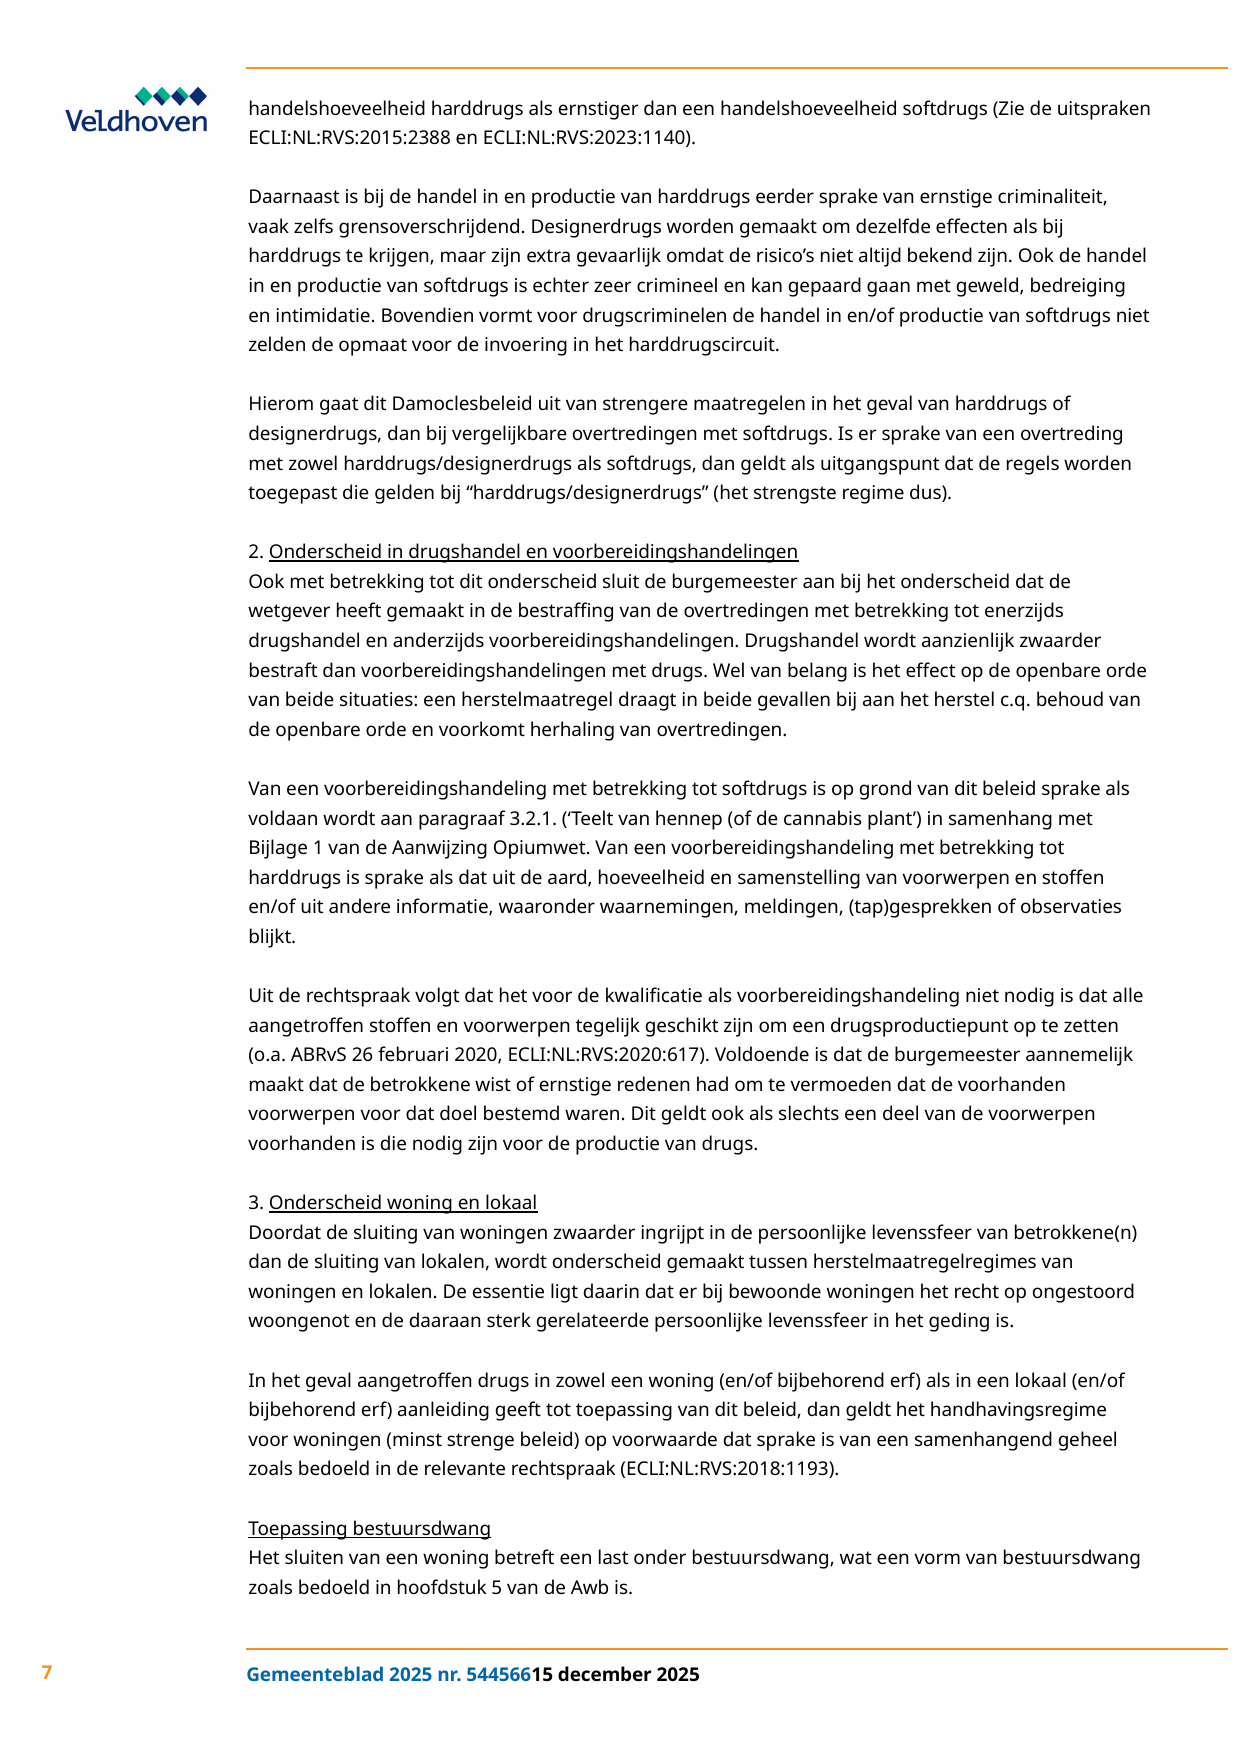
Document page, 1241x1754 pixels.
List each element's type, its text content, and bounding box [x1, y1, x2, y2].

text Hierom gaat dit Damoclesbeleid uit van strengere maatregelen in het geval van harddrugs of designerdrugs, dan bij vergelijkbare overtredingen met softdrugs. Is er sprake van een overtreding met zowel harddrugs/designerdrugs als softdrugs, dan geldt als uitgangspunt dat de regels worden toegepast die gelden bij “harddrugs/designerdrugs” (het strengste regime dus). [248, 391, 1152, 505]
text Ook met betrekking tot dit onderscheid sluit de burgemeester aan bij het onderscheid dat de wetgever heeft gemaakt in de bestraffing van de overtredingen met betrekking tot enerzijds drugshandel en anderzijds voorbereidingshandelingen. Drugshandel wordt aanzienlijk zwaarder bestraft dan voorbereidingshandelingen met drugs. Wel van belang is het effect op de openbare orde van beide situaties: een herstelmaatregel draagt in beide gevallen bij aan het herstel c.q. behoud van de openbare orde en voorkomt herhaling van overtredingen. [248, 568, 1152, 742]
text 3. Onderscheid woning en lokaal [248, 1189, 1152, 1215]
picture [41, 47, 231, 172]
text Daarnaast is bij de handel in en productie van harddrugs eerder sprake van ernstige criminaliteit, vaak zelfs grensoverschrijdend. Designerdrugs worden gemaakt om dezelfde effecten als bij harddrugs te krijgen, maar zijn extra gevaarlijk omdat de risico’s niet altijd bekend zijn. Ook de handel in en productie van softdrugs is echter zeer crimineel en kan gepaard gaan met geweld, bedreiging en intimidatie. Bovendien vormt voor drugscriminelen de handel in en/of productie van softdrugs niet zelden de opmaat voor de invoering in het harddrugscircuit. [248, 183, 1152, 357]
text handelshoeveelheid harddrugs als ernstiger dan een handelshoeveelheid softdrugs (Zie de uitspraken ECLI:NL:RVS:2015:2388 en ECLI:NL:RVS:2023:1140). [248, 95, 1152, 150]
text Uit de rechtspraak volgt dat het voor de kwalificatie als voorbereidingshandeling niet nodig is dat alle aangetroffen stoffen en voorwerpen tegelijk geschikt zijn om een drugsproductiepunt op te zetten (o.a. ABRvS 26 februari 2020, ECLI:NL:RVS:2020:617). Voldoende is dat de burgemeester aannemelijk maakt dat de betrokkene wist of ernstige redenen had om te vermoeden dat de voorhanden voorwerpen voor dat doel bestemd waren. Dit geldt ook als slechts een deel van de voorwerpen voorhanden is die nodig zijn voor de productie van drugs. [248, 982, 1152, 1156]
text In het geval aangetroffen drugs in zowel een woning (en/of bijbehorend erf) als in een lokaal (en/of bijbehorend erf) aanleiding geeft tot toepassing van dit beleid, dan geldt het handhavingsregime voor woningen (minst strenge beleid) op voorwaarde dat sprake is van een samenhangend geheel zoals bedoeld in de relevante rechtspraak (ECLI:NL:RVS:2018:1193). [248, 1367, 1152, 1481]
text Toepassing bestuursdwang [248, 1515, 1152, 1541]
text Het sluiten van een woning betreft een last onder bestuursdwang, wat een vorm van bestuursdwang zoals bedoeld in hoofdstuk 5 van de Awb is. [248, 1544, 1152, 1600]
text Doordat de sluiting van woningen zwaarder ingrijpt in de persoonlijke levenssfeer van betrokkene(n) dan de sluiting van lokalen, wordt onderscheid gemaakt tussen herstelmaatregelregimes van woningen en lokalen. De essentie ligt daarin dat er bij bewoonde woningen het recht op ongestoord woongenot en de daaraan sterk gerelateerde persoonlijke levenssfeer in het geding is. [248, 1219, 1152, 1333]
text 2. Onderscheid in drugshandel en voorbereidingshandelingen [248, 538, 1152, 564]
text Van een voorbereidingshandeling met betrekking tot softdrugs is op grond van dit beleid sprake als voldaan wordt aan paragraaf 3.2.1. (‘Teelt van hennep (of de cannabis plant’) in samenhang met Bijlage 1 van de Aanwijzing Opiumwet. Van een voorbereidingshandeling met betrekking tot harddrugs is sprake als dat uit de aard, hoeveelheid en samenstelling van voorwerpen en stoffen en/of uit andere informatie, waaronder waarnemingen, meldingen, (tap)gesprekken of observaties blijkt. [248, 775, 1152, 949]
